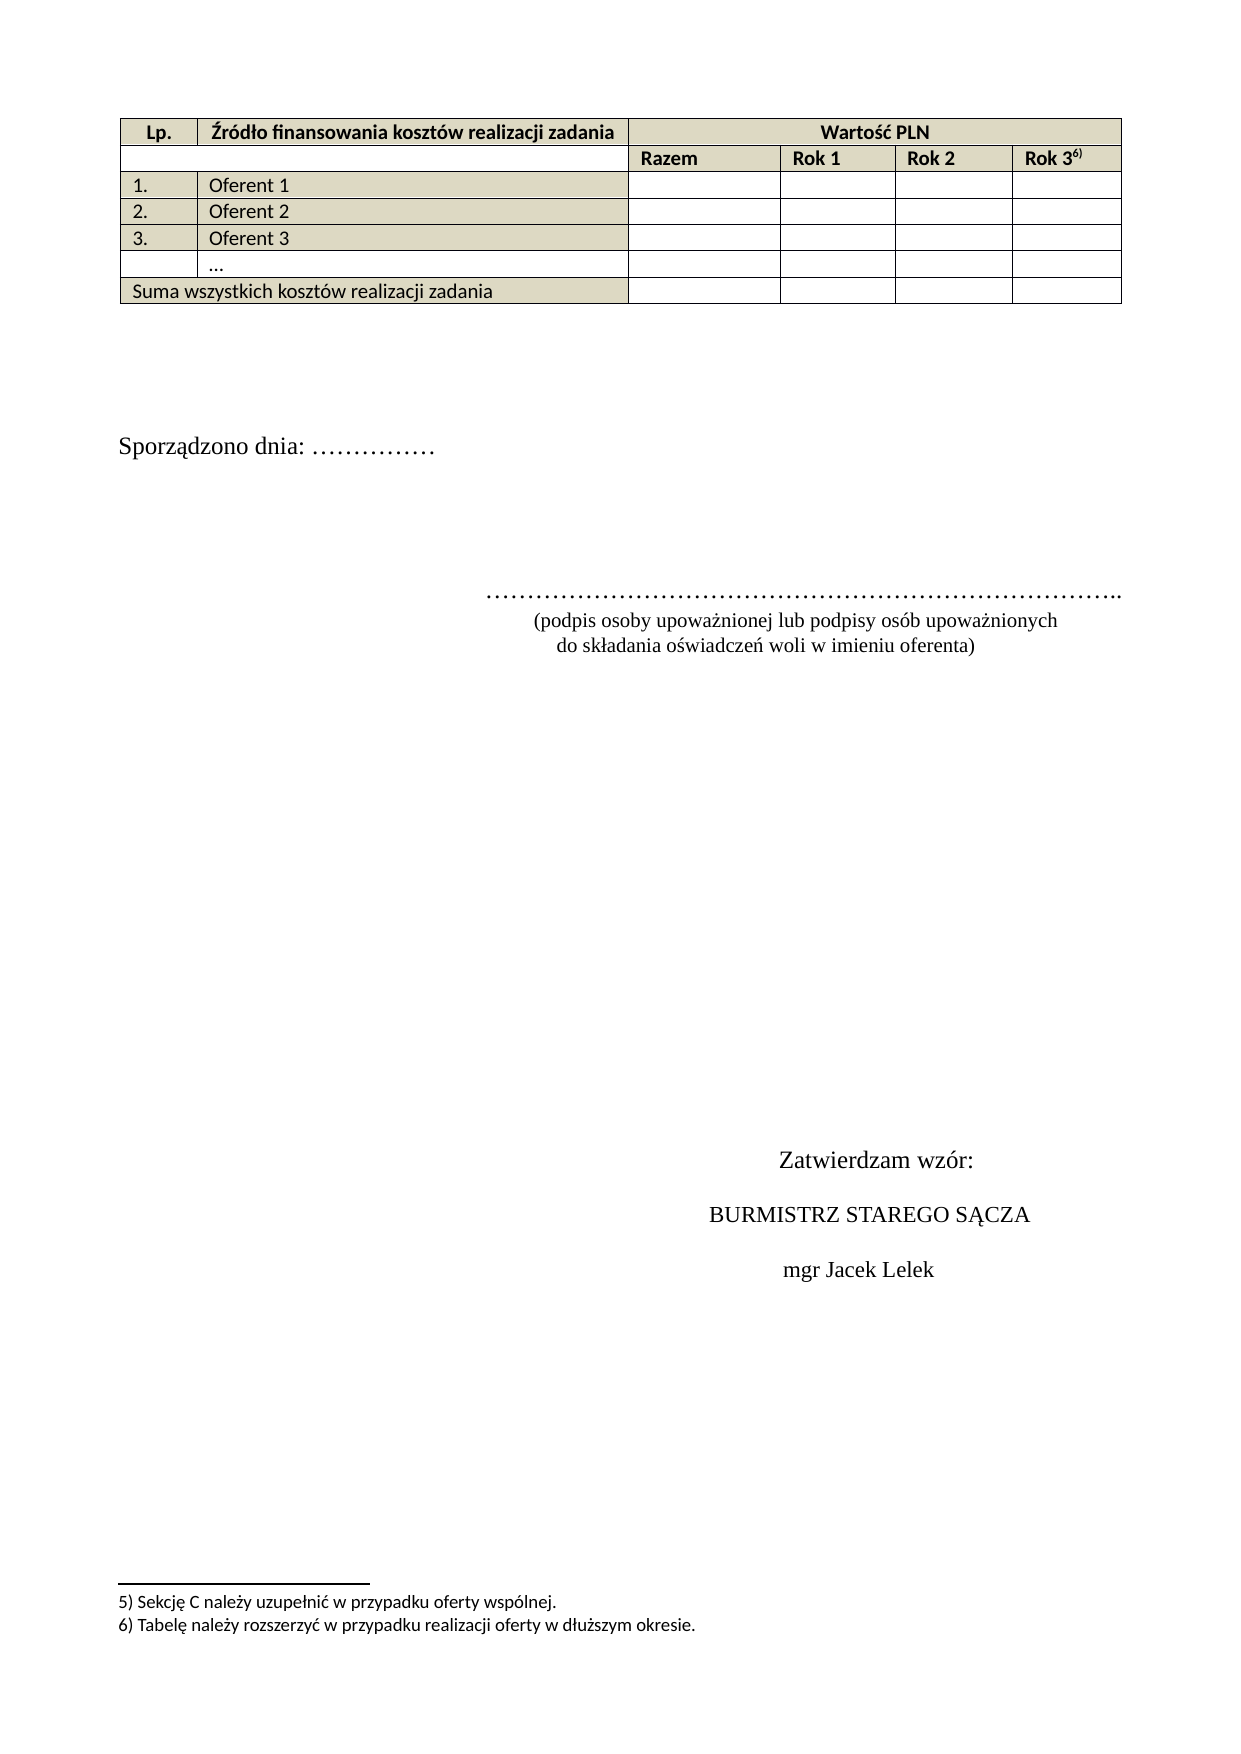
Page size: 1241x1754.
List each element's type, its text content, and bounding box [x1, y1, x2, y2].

table_cell [1013, 199, 1121, 224]
text Zatwierdzam wzór: [118, 1146, 1122, 1174]
table_cell 1. [121, 172, 197, 197]
table_cell [896, 225, 1012, 250]
table_cell [629, 172, 780, 197]
table_cell Rok 3) [1013, 146, 1121, 171]
table_cell [1013, 278, 1121, 303]
table_cell [629, 199, 780, 224]
table_cell [896, 251, 1012, 277]
text mgr Jacek Lelek [118, 1256, 1122, 1282]
table_cell … [198, 251, 628, 277]
table_cell Oferent 1 [198, 172, 628, 197]
table_cell [1013, 172, 1121, 197]
table_cell Oferent 2 [198, 199, 628, 224]
table_cell Wartość PLN [629, 119, 1121, 144]
table_cell [781, 225, 895, 250]
table_cell [1013, 251, 1121, 277]
table_cell [629, 251, 780, 277]
text ………………………………………………………………….. [118, 575, 1122, 604]
table_cell Źródło finansowania kosztów realizacji zadania [198, 119, 628, 144]
table_cell [896, 172, 1012, 197]
text (podpis osoby upoważnionej lub podpisy osób upoważnionych [118, 604, 1122, 633]
text do składania oświadczeń woli w imieniu oferenta) [118, 633, 1122, 657]
table_cell [781, 172, 895, 197]
text Sporządzono dnia: …………… [118, 431, 1122, 460]
table_cell [896, 199, 1012, 224]
table_cell Oferent 3 [198, 225, 628, 250]
table_cell [629, 225, 780, 250]
table_cell [121, 146, 628, 171]
table_cell 3. [121, 225, 197, 250]
table_cell Lp. [121, 119, 197, 144]
table_cell [1013, 225, 1121, 250]
table_cell [781, 251, 895, 277]
table_cell Rok 2 [896, 146, 1012, 171]
text BURMISTRZ STAREGO SĄCZA [118, 1201, 1122, 1227]
table_cell [781, 199, 895, 224]
table_cell 2. [121, 199, 197, 224]
table_cell [896, 278, 1012, 303]
table_cell [781, 278, 895, 303]
table_cell Rok 1 [781, 146, 895, 171]
table_cell Razem [629, 146, 780, 171]
table_cell [121, 251, 197, 277]
table_cell Suma wszystkich kosztów realizacji zadania [121, 278, 628, 303]
table_cell [629, 278, 780, 303]
